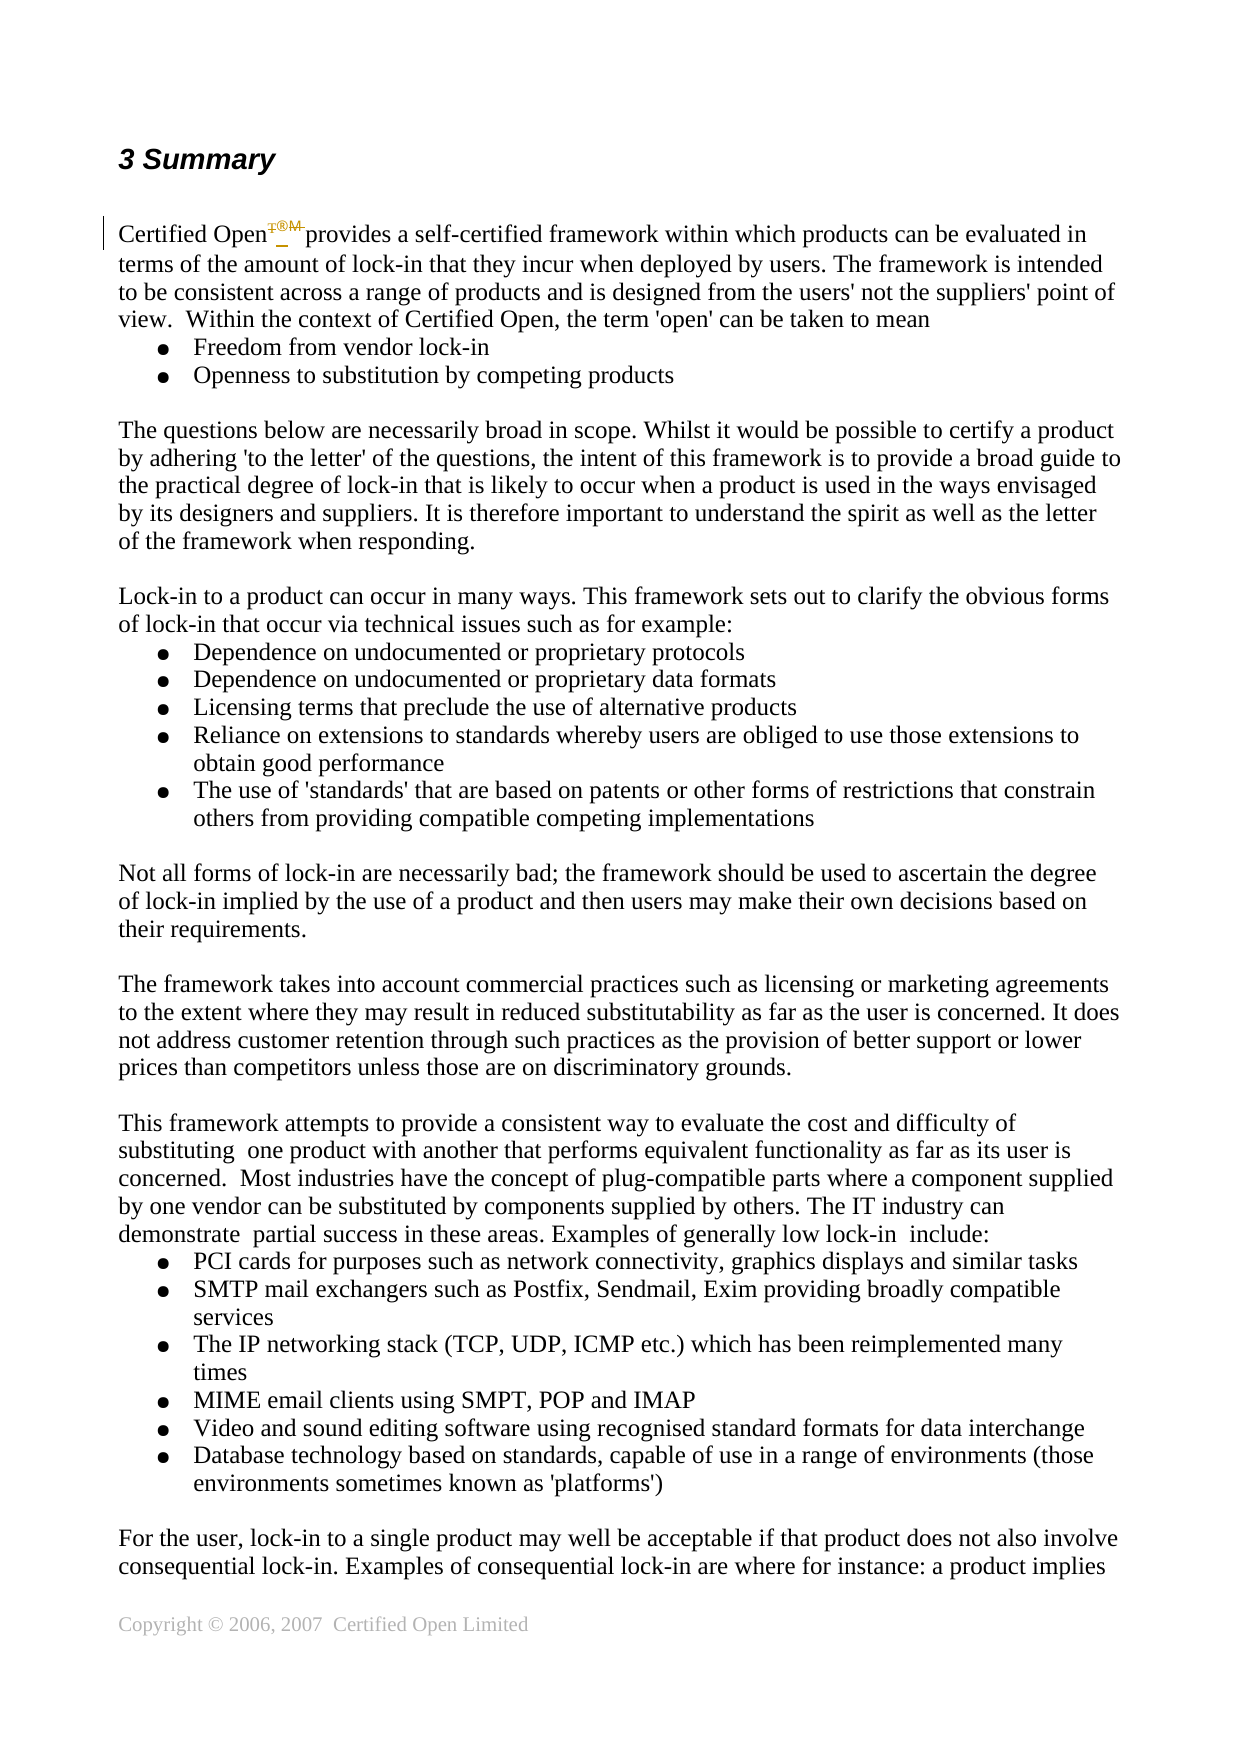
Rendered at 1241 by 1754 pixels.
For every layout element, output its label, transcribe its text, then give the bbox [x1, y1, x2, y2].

list Video and sound editing software using recognised standard formats for data interchange [156, 1414, 1122, 1441]
list Database technology based on standards, capable of use in a range of environments (those environments sometimes known as 'platforms') [156, 1441, 1122, 1497]
text For the user, lock-in to a single product may well be acceptable if that product does not also involve consequential lock-in. Examples of consequential lock-in are where for instance: a product implies [118, 1524, 1122, 1580]
list Freedom from vendor lock-in [156, 333, 1122, 361]
list Reliance on extensions to standards whereby users are obliged to use those extensions to obtain good performance [156, 721, 1122, 776]
list MIME email clients using SMPT, POP and IMAP [156, 1386, 1122, 1414]
subtitle 3 Summary [118, 143, 1122, 176]
list Dependence on undocumented or proprietary data formats [156, 666, 1122, 693]
text The framework takes into account commercial practices such as licensing or marketing agreements to the extent where they may result in reduced substitutability as far as the user is concerned. It does not address customer retention through such practices as the provision of better support or lower prices than competitors unless those are on discriminatory grounds. [118, 970, 1122, 1081]
list Licensing terms that preclude the use of alternative products [156, 693, 1122, 721]
text This framework attempts to provide a consistent way to evaluate the cost and difficulty of substituting one product with another that performs equivalent functionality as far as its user is concerned. Most industries have the concept of plug-compatible parts where a component supplied by one vendor can be substituted by components supplied by others. The IT industry can demonstrate partial success in these areas. Examples of generally low lock-in include: [118, 1109, 1122, 1247]
list SMTP mail exchangers such as Postfix, Sendmail, Exim providing broadly compatible services [156, 1275, 1122, 1331]
list The use of 'standards' that are based on patents or other forms of restrictions that constrain others from providing compatible competing implementations [156, 776, 1122, 832]
list Dependence on undocumented or proprietary protocols [156, 638, 1122, 666]
text Not all forms of lock-in are necessarily bad; the framework should be used to ascertain the degree of lock-in implied by the use of a product and then users may make their own decisions based on their requirements. [118, 859, 1122, 943]
text Lock-in to a product can occur in many ways. This framework sets out to clarify the obvious forms of lock-in that occur via technical issues such as for example: [118, 582, 1122, 638]
text The questions below are necessarily broad in scope. Whilst it would be possible to certify a product by adhering 'to the letter' of the questions, the intent of this framework is to provide a broad guide to the practical degree of lock-in that is likely to occur when a product is used in the ways envisaged by its designers and suppliers. It is therefore important to understand the spirit as well as the letter of the framework when responding. [118, 416, 1122, 555]
list Openness to substitution by competing products [156, 361, 1122, 388]
list PCI cards for purposes such as network connectivity, graphics displays and similar tasks [156, 1247, 1122, 1275]
list The IP networking stack (TCP, UDP, ICMP etc.) which has been reimplemented many times [156, 1331, 1122, 1386]
text Certified Open®provides a self-certified framework within which products can be evaluated in terms of the amount of lock-in that they incur when deployed by users. The framework is intended to be consistent across a range of products and is designed from the users' not the suppliers' point of view. Within the context of Certified Open, the term 'open' can be taken to mean [118, 216, 1122, 333]
